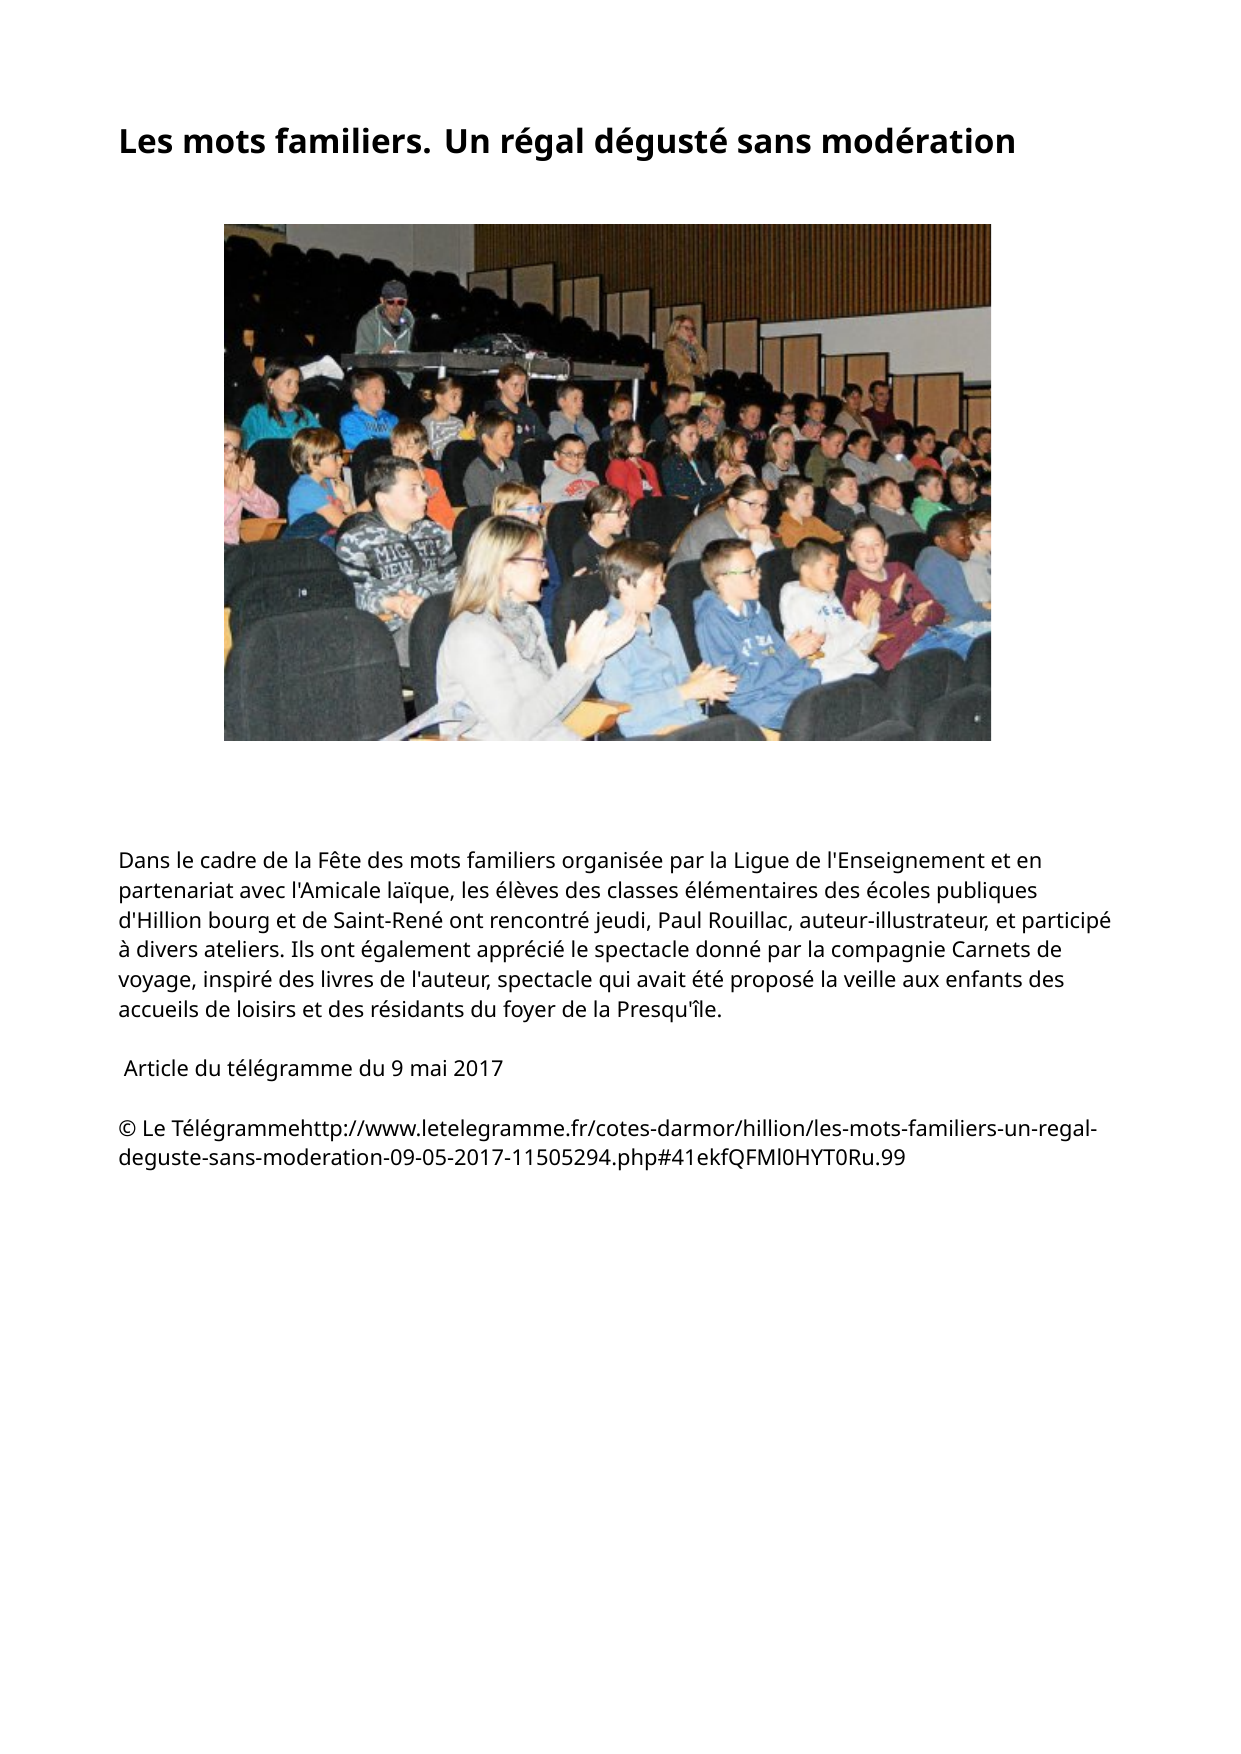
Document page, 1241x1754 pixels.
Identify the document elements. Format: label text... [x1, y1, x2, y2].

text Dans le cadre de la Fête des mots familiers organisée par la Ligue de l'Enseignement et en partenariat avec l'Amicale laïque, les élèves des classes élémentaires des écoles publiques d'Hillion bourg et de Saint-René ont rencontré jeudi, Paul Rouillac, auteur-illustrateur, et participé à divers ateliers. Ils ont également apprécié le spectacle donné par la compagnie Carnets de voyage, inspiré des livres de l'auteur, spectacle qui avait été proposé la veille aux enfants des accueils de loisirs et des résidants du foyer de la Presqu'île. [118, 815, 1122, 1024]
text © Le Télégrammehttp://www.letelegramme.fr/cotes-darmor/hillion/les-mots-familiers-un-regal-deguste-sans-moderation-09-05-2017-11505294.php#41ekfQFMl0HYT0Ru.99 [118, 1083, 1122, 1172]
text Les mots familiers. Un régal dégusté sans modération [118, 118, 1122, 163]
text Article du télégramme du 9 mai 2017 [118, 1053, 1122, 1083]
picture [224, 224, 992, 741]
